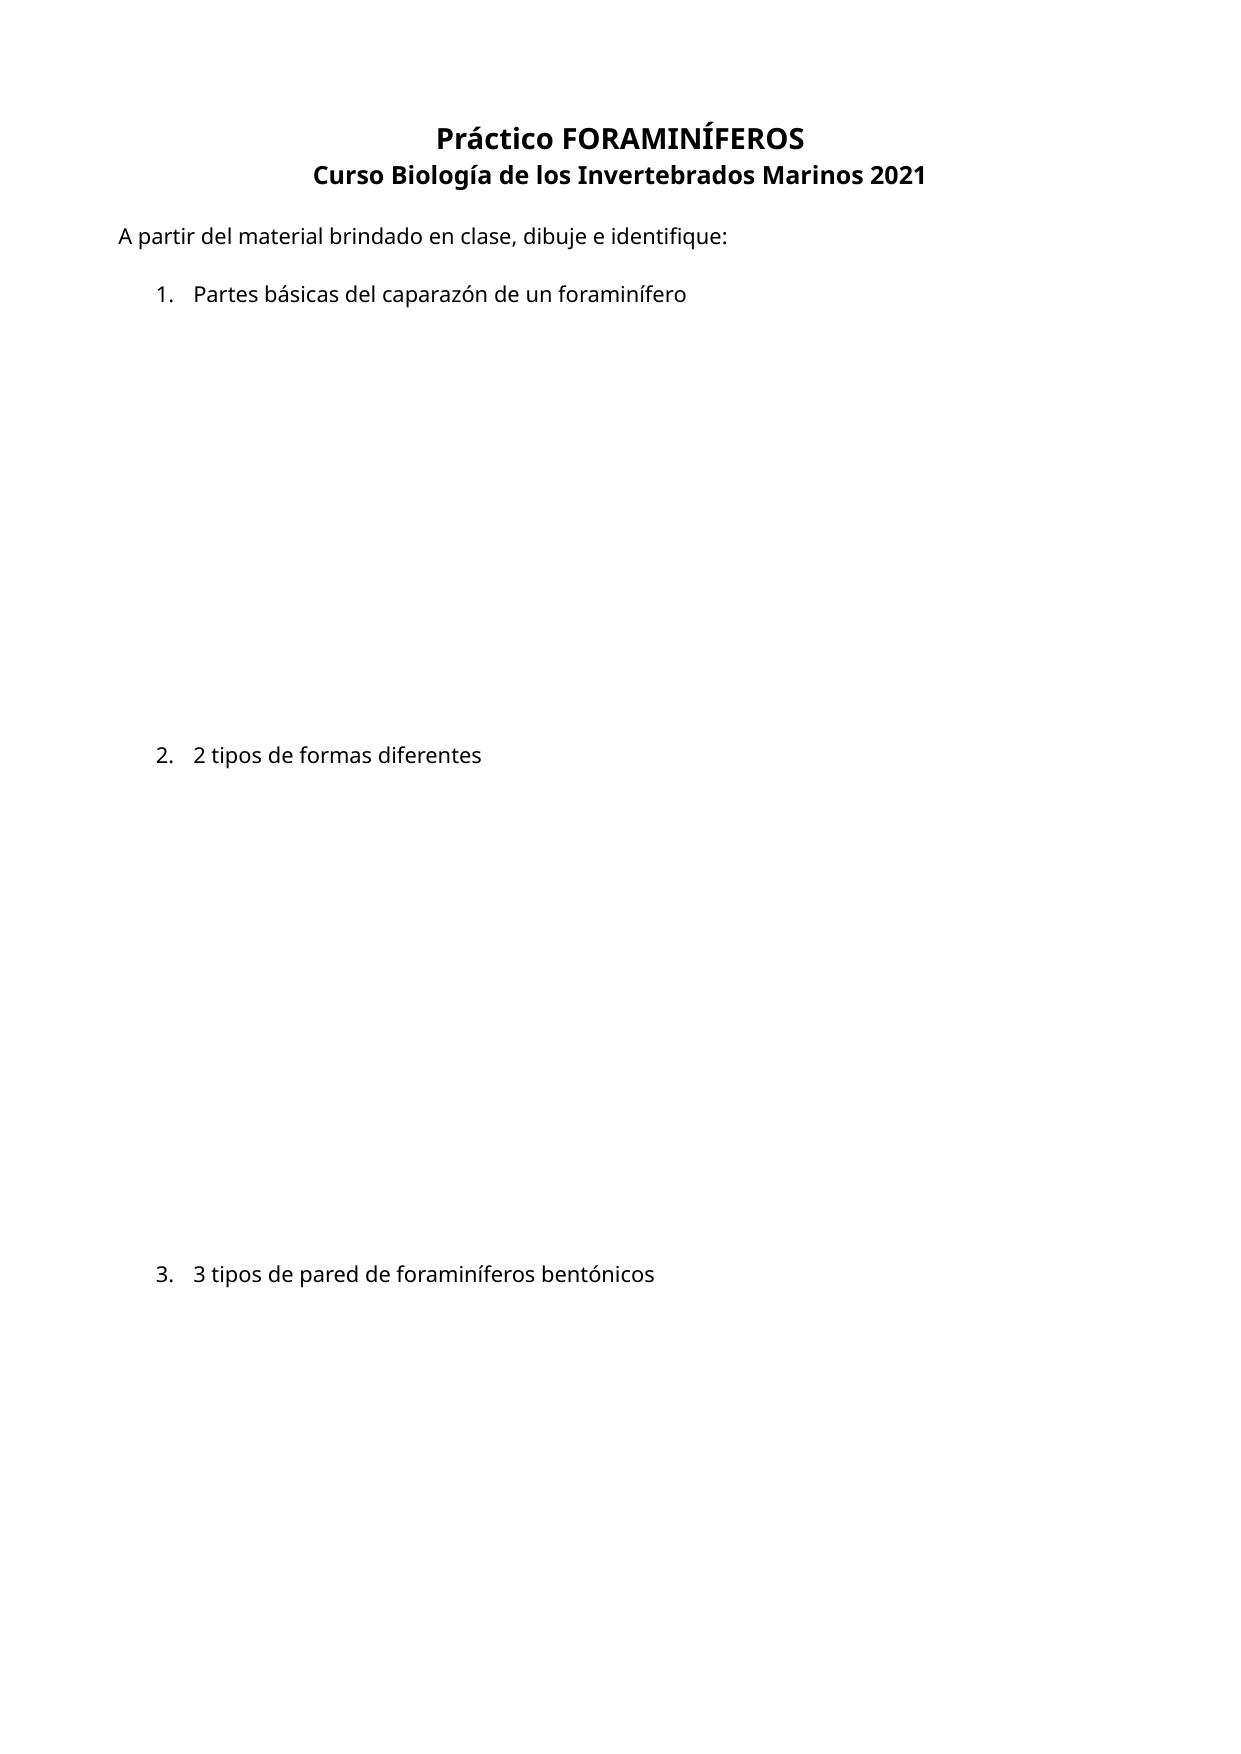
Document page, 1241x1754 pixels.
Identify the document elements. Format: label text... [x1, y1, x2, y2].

list Partes básicas del caparazón de un foraminífero [156, 279, 1122, 309]
list 3 tipos de pared de foraminíferos bentónicos [156, 1259, 1122, 1288]
list 2 tipos de formas diferentes [156, 740, 1122, 770]
text Práctico FORAMINÍFEROS [118, 118, 1122, 158]
text Curso Biología de los Invertebrados Marinos 2021 [118, 158, 1122, 192]
text A partir del material brindado en clase, dibuje e identifique: [118, 221, 1122, 250]
